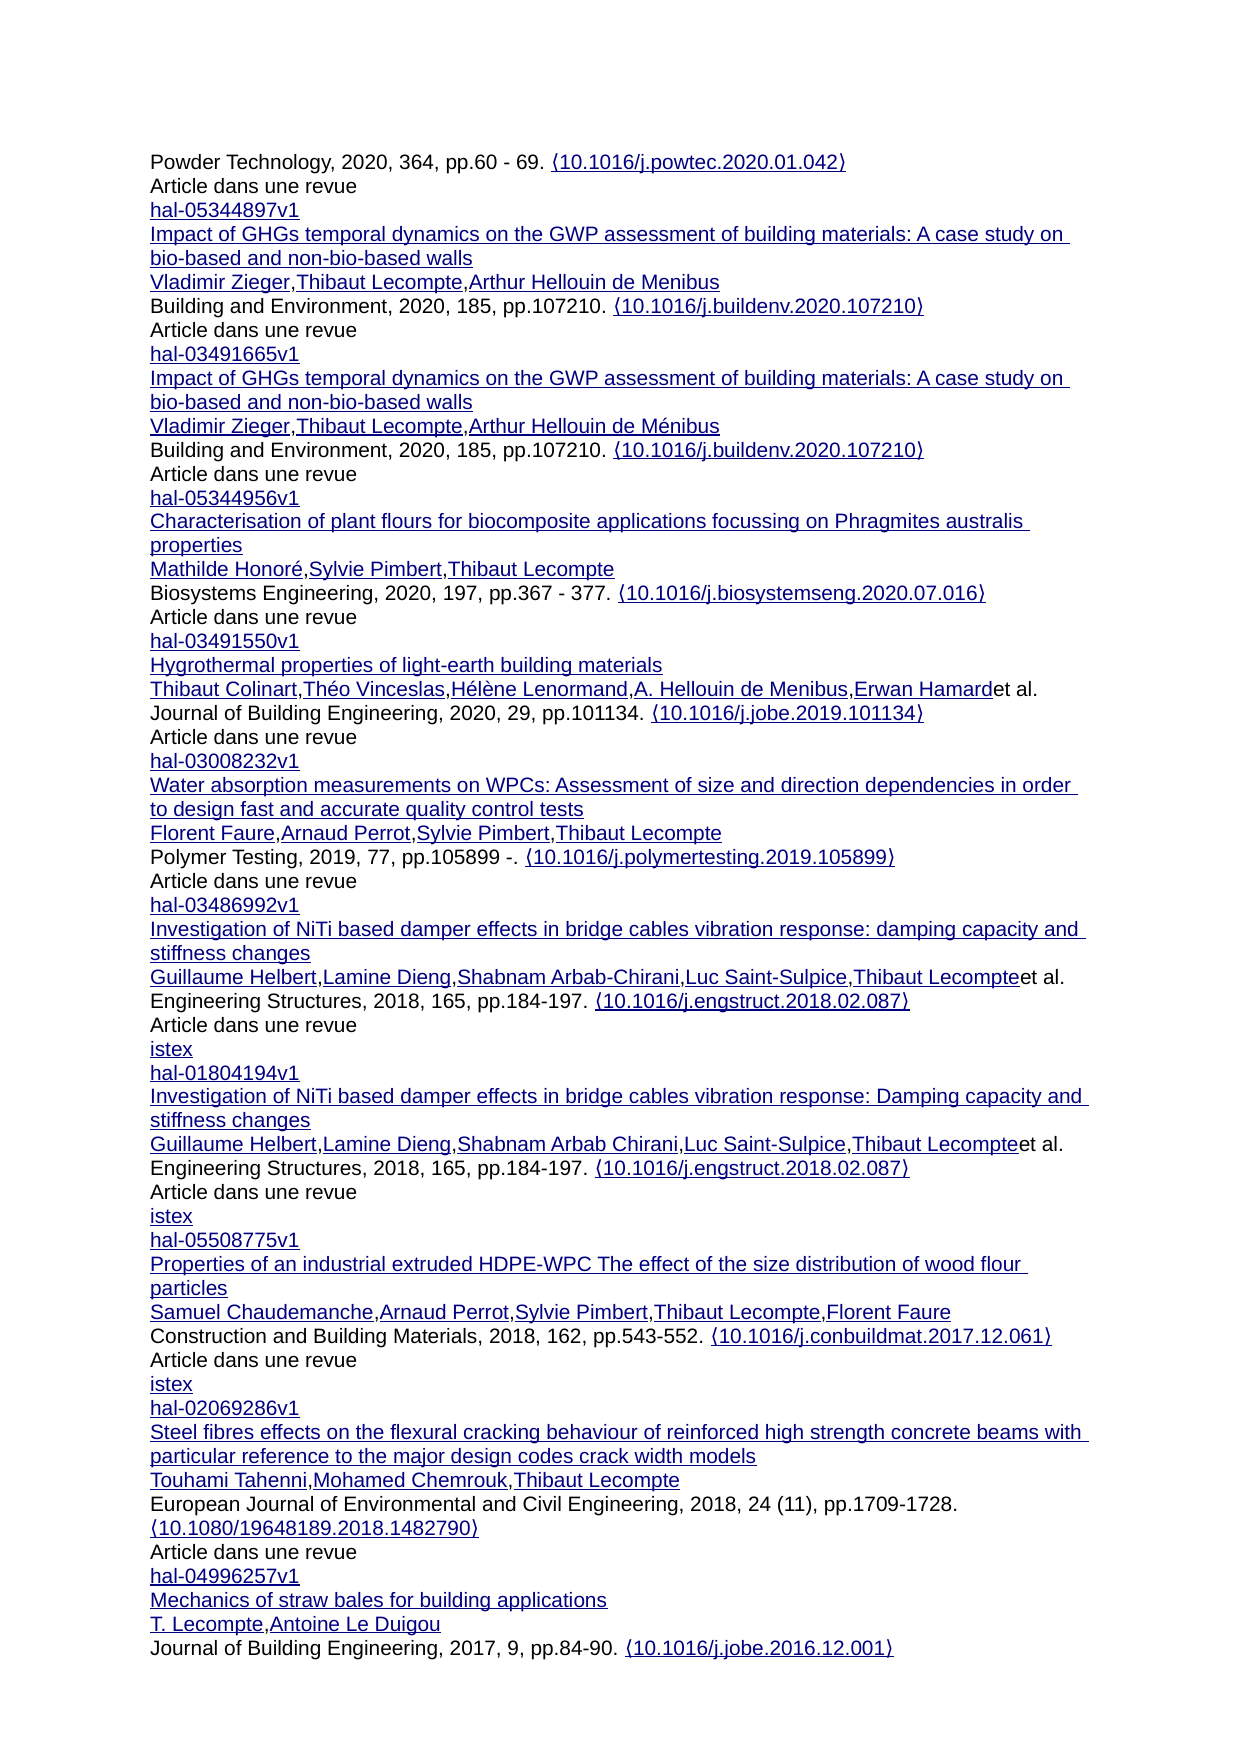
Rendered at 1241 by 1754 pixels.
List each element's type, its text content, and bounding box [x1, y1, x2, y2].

table_cell Hygrothermal properties of light-earth building materials Thibaut Colinart,Théo Vinceslas,Hélène Lenormand,A. Hellouin de Menibus,Erwan Hamardet al. Journal of Building Engineering, 2020, 29, pp.101134. ⟨10.1016/j.jobe.2019.101134⟩ Article dans une revue hal-03008232v1 [150, 653, 1090, 773]
table_cell Investigation of NiTi based damper effects in bridge cables vibration response: damping capacity and stiffness changes Guillaume Helbert,Lamine Dieng,Shabnam Arbab-Chirani,Luc Saint-Sulpice,Thibaut Lecompteet al. Engineering Structures, 2018, 165, pp.184-197. ⟨10.1016/j.engstruct.2018.02.087⟩ Article dans une revue istex hal-01804194v1 [150, 917, 1090, 1084]
table_cell Powder Technology, 2020, 364, pp.60 - 69. ⟨10.1016/j.powtec.2020.01.042⟩ Article dans une revue hal-05344897v1 [150, 150, 1090, 222]
table_cell Water absorption measurements on WPCs: Assessment of size and direction dependencies in order to design fast and accurate quality control tests Florent Faure,Arnaud Perrot,Sylvie Pimbert,Thibaut Lecompte Polymer Testing, 2019, 77, pp.105899 -. ⟨10.1016/j.polymertesting.2019.105899⟩ Article dans une revue hal-03486992v1 [150, 773, 1090, 917]
table_cell Mechanics of straw bales for building applications T. Lecompte,Antoine Le Duigou Journal of Building Engineering, 2017, 9, pp.84-90. ⟨10.1016/j.jobe.2016.12.001⟩ [150, 1588, 1090, 1659]
table_cell Characterisation of plant flours for biocomposite applications focussing on Phragmites australis properties Mathilde Honoré,Sylvie Pimbert,Thibaut Lecompte Biosystems Engineering, 2020, 197, pp.367 - 377. ⟨10.1016/j.biosystemseng.2020.07.016⟩ Article dans une revue hal-03491550v1 [150, 509, 1090, 653]
table_cell Steel fibres effects on the flexural cracking behaviour of reinforced high strength concrete beams with particular reference to the major design codes crack width models Touhami Tahenni,Mohamed Chemrouk,Thibaut Lecompte European Journal of Environmental and Civil Engineering, 2018, 24 (11), pp.1709-1728. ⟨10.1080/19648189.2018.1482790⟩ Article dans une revue hal-04996257v1 [150, 1420, 1090, 1587]
table_cell Properties of an industrial extruded HDPE-WPC The effect of the size distribution of wood flour particles Samuel Chaudemanche,Arnaud Perrot,Sylvie Pimbert,Thibaut Lecompte,Florent Faure Construction and Building Materials, 2018, 162, pp.543-552. ⟨10.1016/j.conbuildmat.2017.12.061⟩ Article dans une revue istex hal-02069286v1 [150, 1252, 1090, 1420]
table_cell Impact of GHGs temporal dynamics on the GWP assessment of building materials: A case study on bio-based and non-bio-based walls Vladimir Zieger,Thibaut Lecompte,Arthur Hellouin de Ménibus Building and Environment, 2020, 185, pp.107210. ⟨10.1016/j.buildenv.2020.107210⟩ Article dans une revue hal-05344956v1 [150, 366, 1090, 509]
table_cell Investigation of NiTi based damper effects in bridge cables vibration response: Damping capacity and stiffness changes Guillaume Helbert,Lamine Dieng,Shabnam Arbab Chirani,Luc Saint-Sulpice,Thibaut Lecompteet al. Engineering Structures, 2018, 165, pp.184-197. ⟨10.1016/j.engstruct.2018.02.087⟩ Article dans une revue istex hal-05508775v1 [150, 1084, 1090, 1252]
table_cell Impact of GHGs temporal dynamics on the GWP assessment of building materials: A case study on bio-based and non-bio-based walls Vladimir Zieger,Thibaut Lecompte,Arthur Hellouin de Menibus Building and Environment, 2020, 185, pp.107210. ⟨10.1016/j.buildenv.2020.107210⟩ Article dans une revue hal-03491665v1 [150, 222, 1090, 366]
